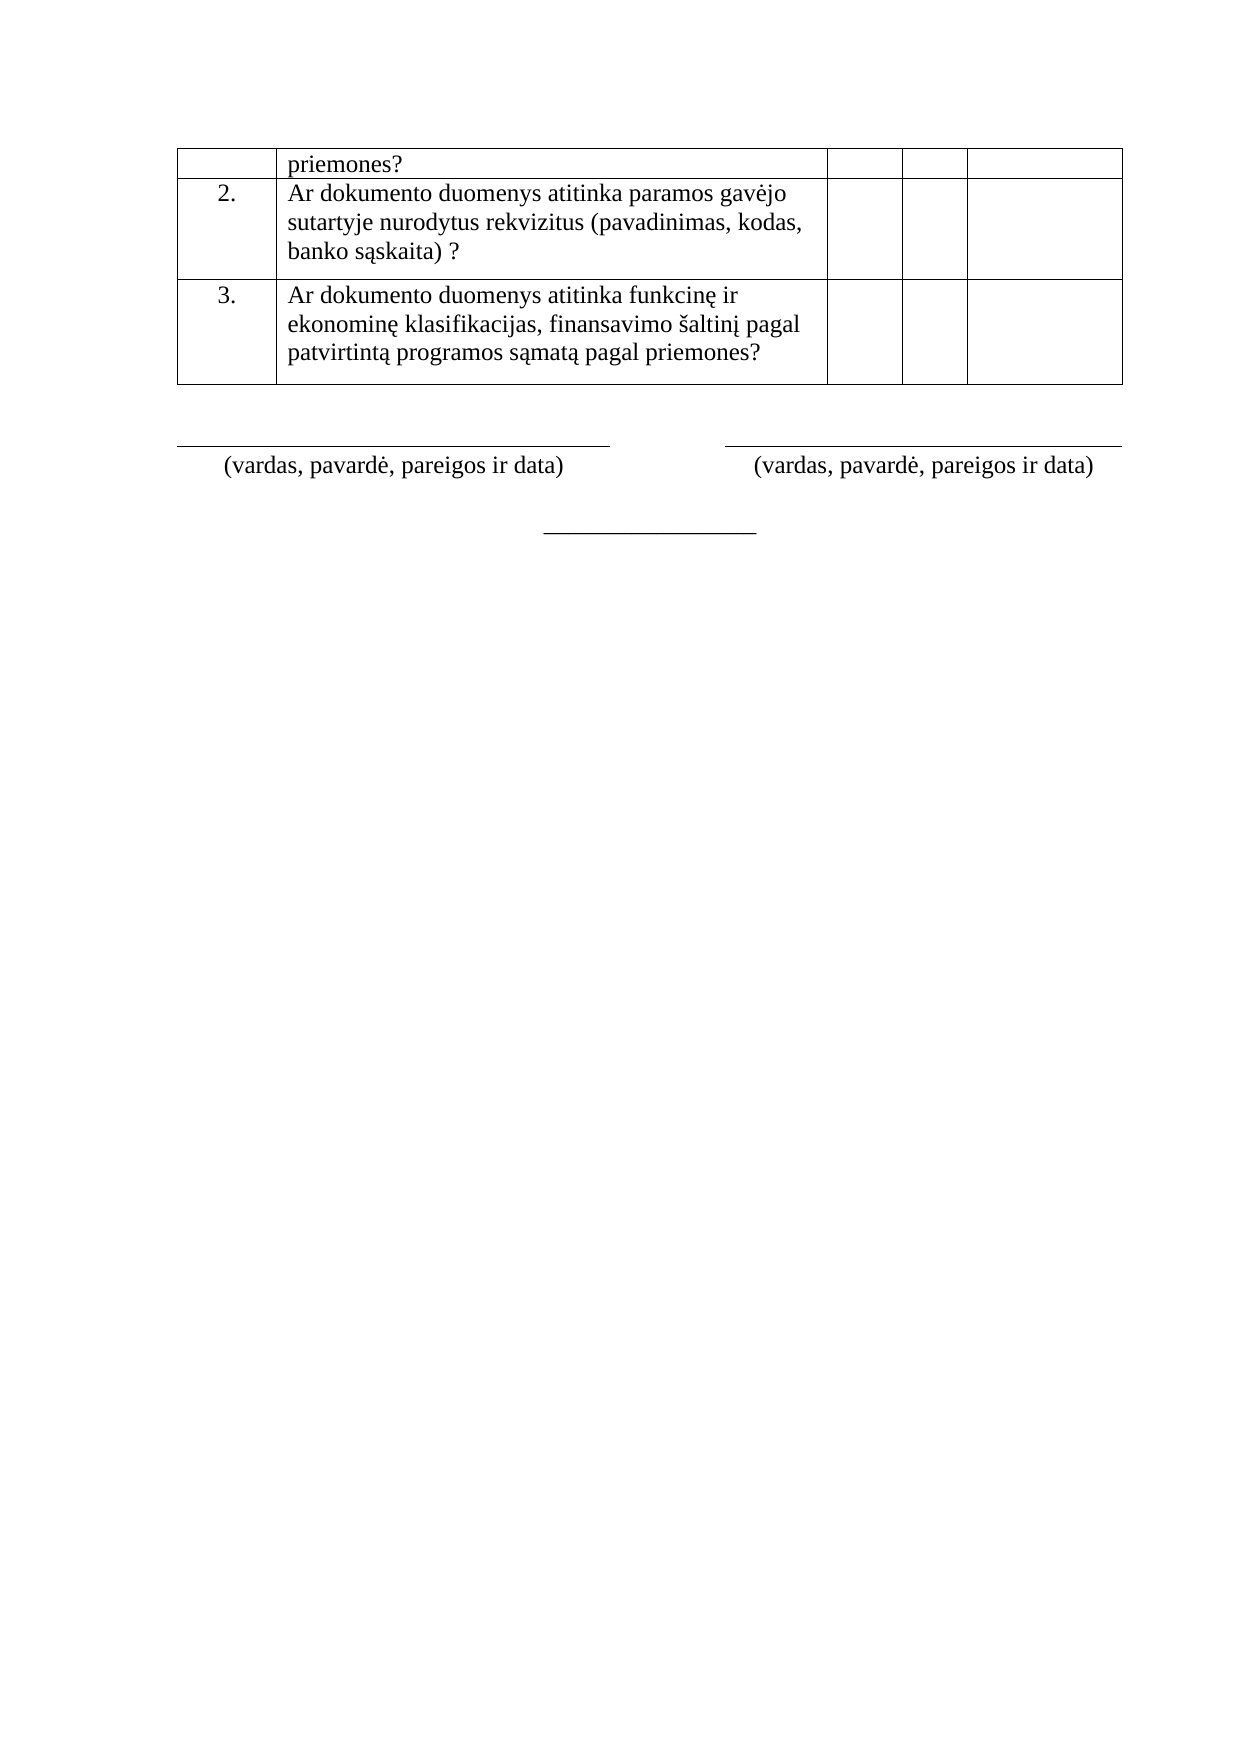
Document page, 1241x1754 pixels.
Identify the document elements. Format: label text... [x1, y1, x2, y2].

table_cell [903, 280, 967, 384]
table_cell [828, 149, 902, 177]
table_cell [903, 149, 967, 177]
table_cell [828, 179, 902, 279]
table_cell (vardas, pavardė, pareigos ir data) [177, 447, 610, 479]
table_header [725, 414, 1122, 446]
table_cell 3. [178, 280, 276, 384]
table_header [177, 414, 610, 446]
table_cell Ar dokumento duomenys atitinka paramos gavėjo sutartyje nurodytus rekvizitus (pavadinimas, kodas, banko sąskaita) ? [277, 179, 827, 279]
table_cell (vardas, pavardė, pareigos ir data) [725, 447, 1122, 479]
table_cell [178, 149, 276, 177]
table_cell [610, 446, 725, 479]
table_cell [968, 149, 1122, 177]
table_cell priemones? [277, 149, 827, 177]
text _________________ [177, 508, 1122, 537]
table_cell [828, 280, 902, 384]
table_cell 2. [178, 179, 276, 279]
table_cell Ar dokumento duomenys atitinka funkcinę ir ekonominę klasifikacijas, finansavimo šaltinį pagal patvirtintą programos sąmatą pagal priemones? [277, 280, 827, 384]
table_cell [968, 280, 1122, 384]
table_cell [903, 179, 967, 279]
table_header [610, 414, 725, 446]
table_cell [968, 179, 1122, 279]
